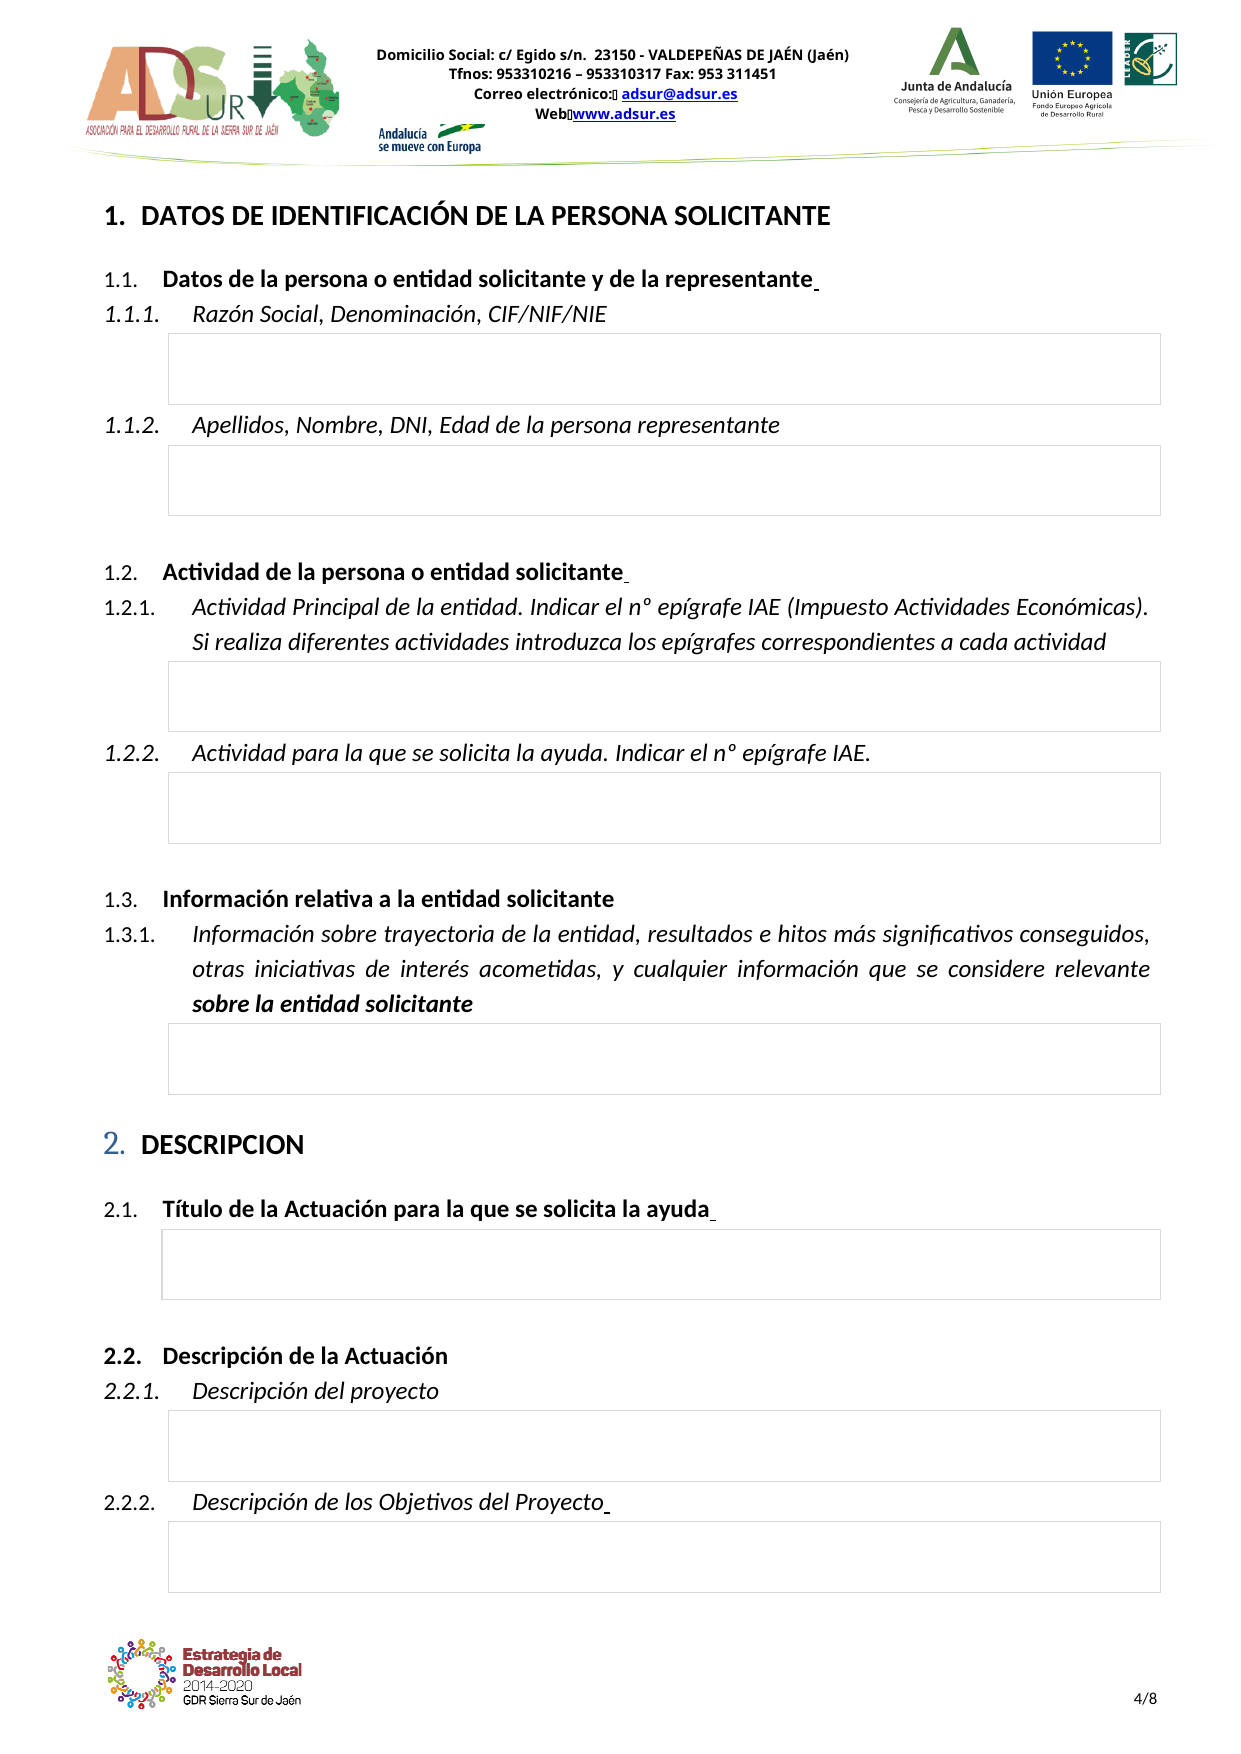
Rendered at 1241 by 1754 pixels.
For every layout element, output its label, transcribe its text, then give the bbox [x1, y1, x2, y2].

list Información sobre trayectoria de la entidad, resultados e hitos más significativos conseguidos, otras iniciativas de interés acometidas, y cualquier información que se considere relevante sobre la entidad solicitante [103, 918, 1152, 1019]
list Descripción de los Objetivos del Proyecto [103, 1486, 1152, 1517]
subtitle DESCRIPCION [103, 1124, 1152, 1163]
subtitle Información relativa a la entidad solicitante [103, 883, 1152, 914]
list Actividad Principal de la entidad. Indicar el nº epígrafe IAE (Impuesto Actividades Económicas). Si realiza diferentes actividades introduzca los epígrafes correspondientes a cada actividad [103, 591, 1152, 656]
list Apellidos, Nombre, DNI, Edad de la persona representante [103, 409, 1152, 440]
subtitle Título de la Actuación para la que se solicita la ayuda [103, 1193, 1152, 1224]
list Actividad para la que se solicita la ayuda. Indicar el nº epígrafe IAE. [103, 737, 1152, 767]
picture [1027, 27, 1180, 119]
list Descripción del proyecto [103, 1375, 1152, 1405]
subtitle Actividad de la persona o entidad solicitante [103, 556, 1152, 586]
picture [57, 39, 1240, 192]
picture [107, 1639, 302, 1709]
subtitle Datos de la persona o entidad solicitante y de la representante [103, 263, 1152, 294]
list Razón Social, Denominación, CIF/NIF/NIE [103, 298, 1152, 329]
picture [893, 26, 1017, 118]
subtitle DATOS DE IDENTIFICACIÓN DE LA PERSONA SOLICITANTE [103, 177, 1152, 233]
subtitle Descripción de la Actuación [103, 1340, 1152, 1370]
